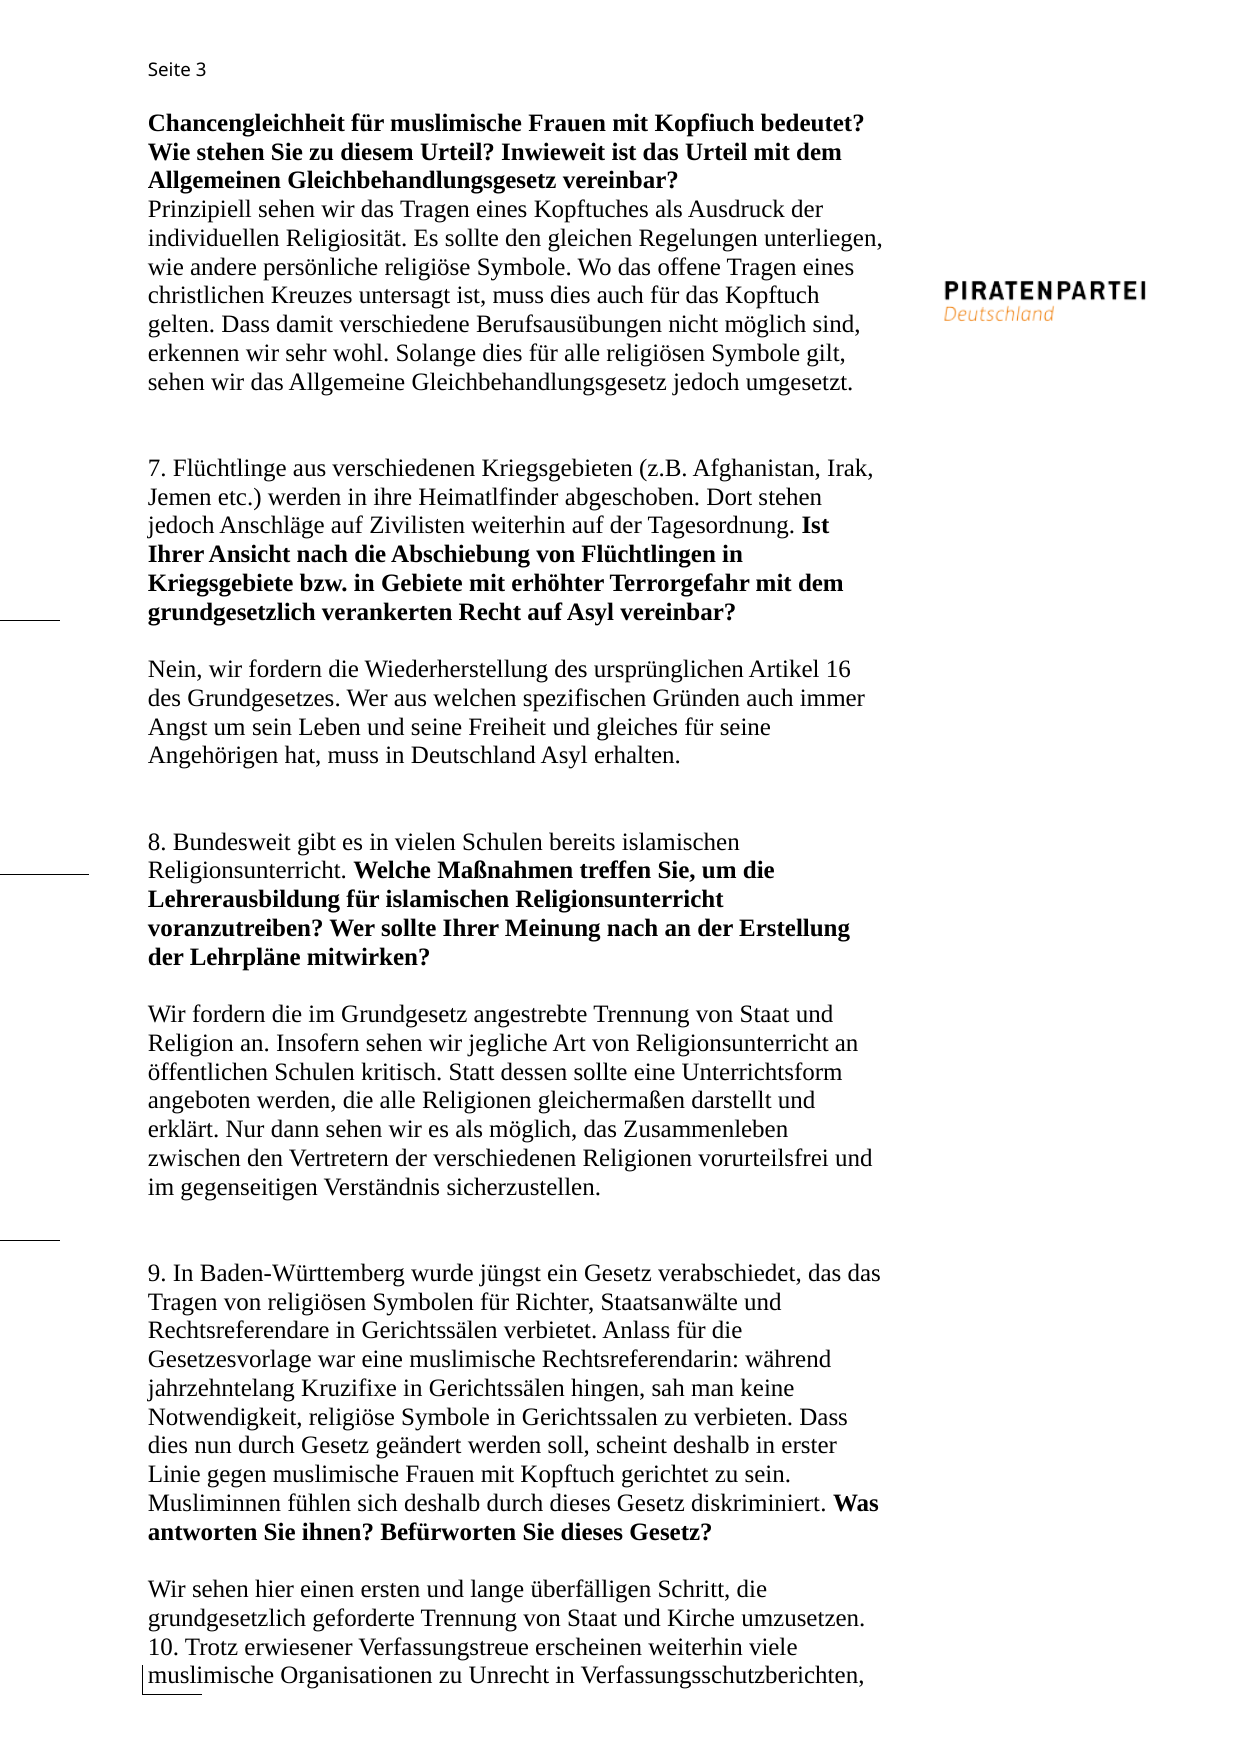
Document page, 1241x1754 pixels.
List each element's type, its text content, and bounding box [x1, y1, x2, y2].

text 8. Bundesweit gibt es in vielen Schulen bereits islamischen Religionsunterricht. Welche Maßnahmen treffen Sie, um die Lehrerausbildung für islamischen Religionsunterricht voranzutreiben? Wer sollte Ihrer Meinung nach an der Erstellung der Lehrpläne mitwirken? [148, 827, 886, 971]
text Prinzipiell sehen wir das Tragen eines Kopftuches als Ausdruck der individuellen Religiosität. Es sollte den gleichen Regelungen unterliegen, wie andere persönliche religiöse Symbole. Wo das offene Tragen eines christlichen Kreuzes untersagt ist, muss dies auch für das Kopftuch gelten. Dass damit verschiedene Berufsausübungen nicht möglich sind, erkennen wir sehr wohl. Solange dies für alle religiösen Symbole gilt, sehen wir das Allgemeine Gleichbehandlungsgesetz jedoch umgesetzt. [148, 194, 886, 396]
text 9. In Baden-Württemberg wurde jüngst ein Gesetz verabschiedet, das das Tragen von religiösen Symbolen für Richter, Staatsanwälte und Rechtsreferendare in Gerichtssälen verbietet. Anlass für die Gesetzesvorlage war eine muslimische Rechtsreferendarin: während jahrzehntelang Kruzifixe in Gerichtssälen hingen, sah man keine Notwendigkeit, religiöse Symbole in Gerichtssalen zu verbieten. Dass dies nun durch Gesetz geändert werden soll, scheint deshalb in erster Linie gegen muslimische Frauen mit Kopftuch gerichtet zu sein. Musliminnen fühlen sich deshalb durch dieses Gesetz diskriminiert. Was antworten Sie ihnen? Befürworten Sie dieses Gesetz? [148, 1258, 886, 1546]
text Wir sehen hier einen ersten und lange überfälligen Schritt, die grundgesetzlich geforderte Trennung von Staat und Kirche umzusetzen. [148, 1574, 886, 1632]
text Wir fordern die im Grundgesetz angestrebte Trennung von Staat und Religion an. Insofern sehen wir jegliche Art von Religionsunterricht an öffentlichen Schulen kritisch. Statt dessen sollte eine Unterrichtsform angeboten werden, die alle Religionen gleichermaßen darstellt und erklärt. Nur dann sehen wir es als möglich, das Zusammenleben zwischen den Vertretern der verschiedenen Religionen vorurteilsfrei und im gegenseitigen Verständnis sicherzustellen. [148, 999, 886, 1201]
picture [821, 240, 1241, 361]
text 10. Trotz erwiesener Verfassungstreue erscheinen weiterhin viele muslimische Organisationen zu Unrecht in Verfassungsschutzberichten, [148, 1632, 886, 1689]
text Chancengleichheit für muslimische Frauen mit Kopfiuch bedeutet? Wie stehen Sie zu diesem Urteil? Inwieweit ist das Urteil mit dem Allgemeinen Gleichbehandlungsgesetz vereinbar? [148, 108, 886, 194]
text 7. Flüchtlinge aus verschiedenen Kriegsgebieten (z.B. Afghanistan, Irak, Jemen etc.) werden in ihre Heimatlfinder abgeschoben. Dort stehen jedoch Anschläge auf Zivilisten weiterhin auf der Tagesordnung. Ist Ihrer Ansicht nach die Abschiebung von Flüchtlingen in Kriegsgebiete bzw. in Gebiete mit erhöhter Terrorgefahr mit dem grundgesetzlich verankerten Recht auf Asyl vereinbar? [148, 453, 886, 626]
text Nein, wir fordern die Wiederherstellung des ursprünglichen Artikel 16 des Grundgesetzes. Wer aus welchen spezifischen Gründen auch immer Angst um sein Leben und seine Freiheit und gleiches für seine Angehörigen hat, muss in Deutschland Asyl erhalten. [148, 654, 886, 769]
